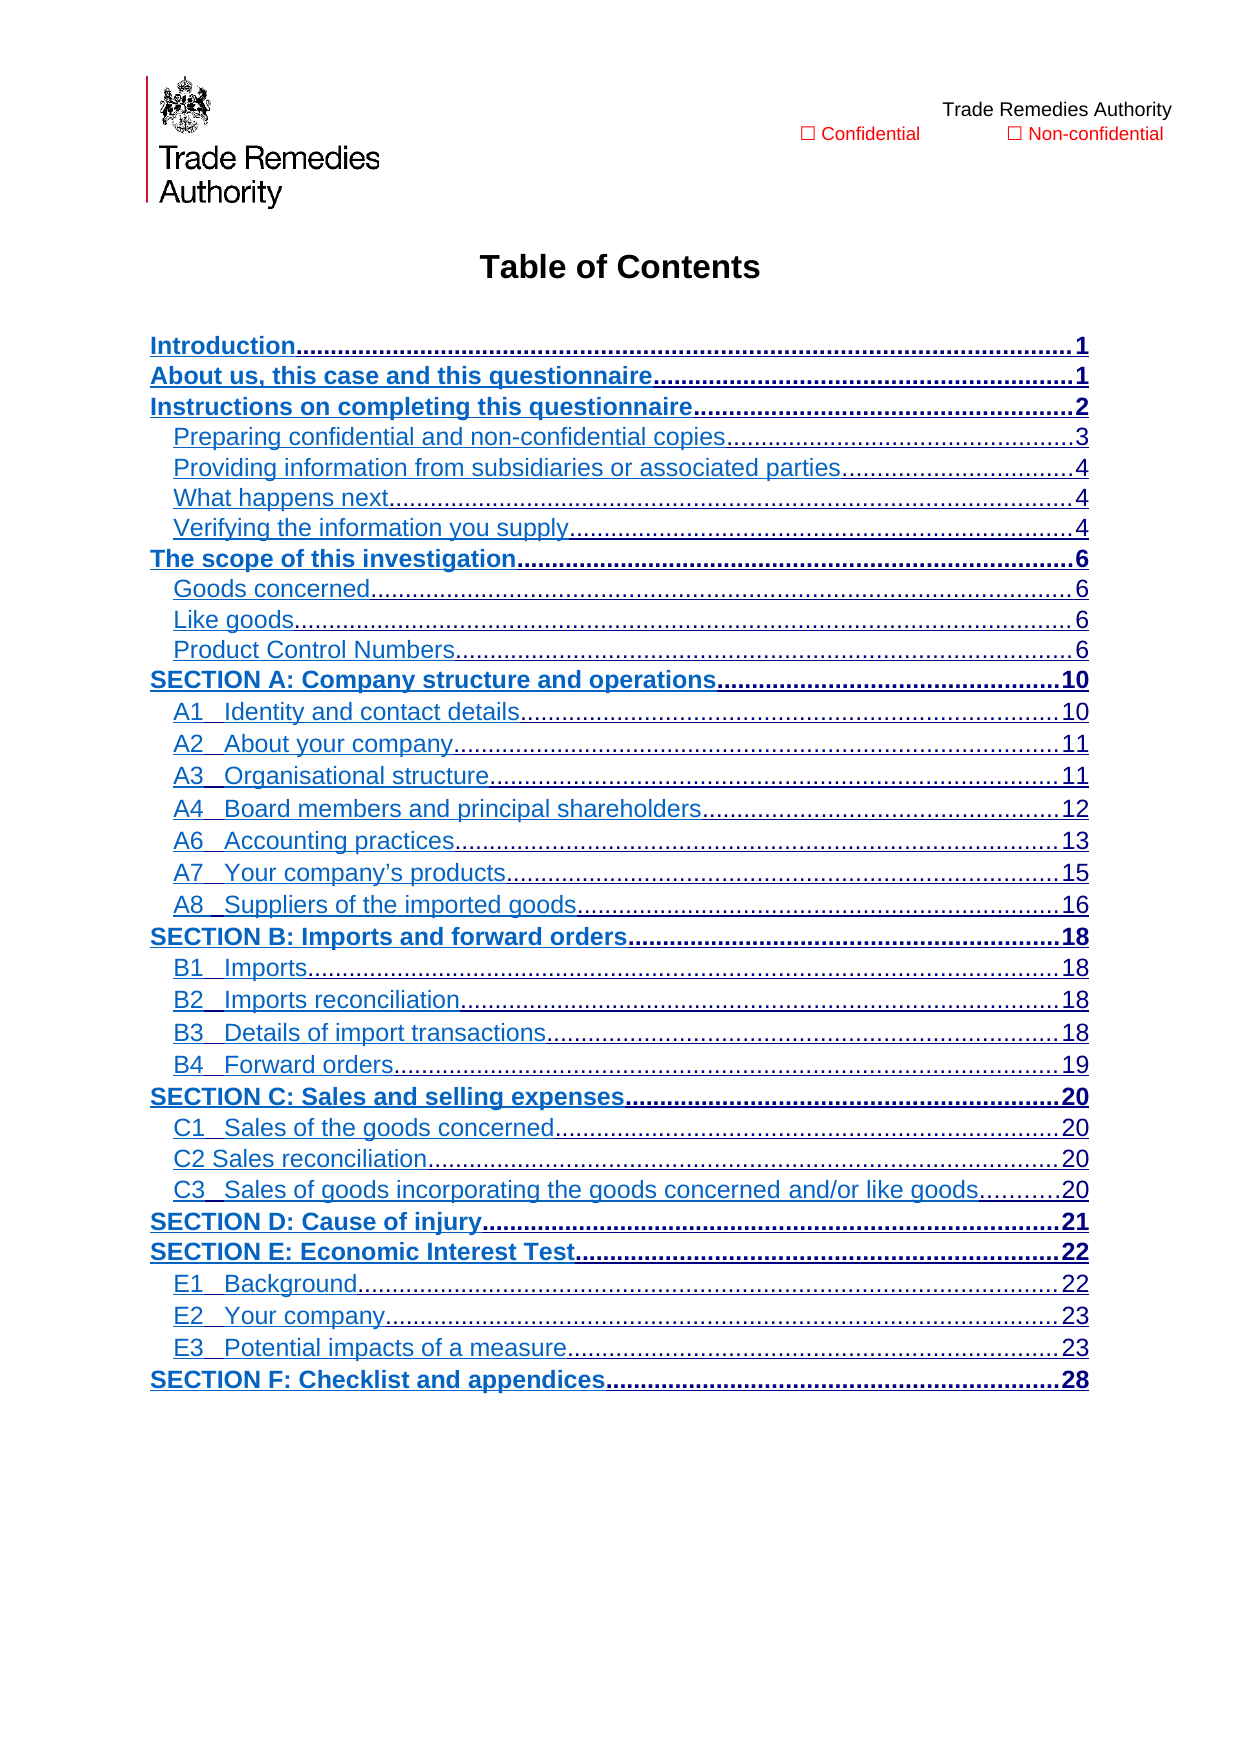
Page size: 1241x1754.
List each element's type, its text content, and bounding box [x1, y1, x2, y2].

text What happens next 4 [173, 483, 1090, 512]
text The scope of this investigation 6 [150, 544, 1090, 572]
text A3 Organisational structure 11 [173, 760, 1090, 791]
text A1 Identity and contact details 10 [173, 696, 1090, 726]
text A4 Board members and principal shareholders 12 [173, 793, 1090, 823]
subtitle Table of Contents [150, 247, 1090, 285]
text Goods concerned 6 [173, 574, 1090, 603]
text C2 Sales reconciliation 20 [173, 1144, 1090, 1173]
text SECTION A: Company structure and operations 10 [150, 665, 1090, 694]
text SECTION B: Imports and forward orders 18 [150, 922, 1090, 951]
text A6 Accounting practices 13 [173, 825, 1090, 856]
text A2 About your company 11 [173, 728, 1090, 759]
text SECTION E: Economic Interest Test 22 [150, 1237, 1090, 1266]
text A8 Suppliers of the imported goods 16 [173, 889, 1090, 920]
text B3 Details of import transactions 18 [173, 1017, 1090, 1047]
text C1 Sales of the goods concerned 20 [173, 1112, 1090, 1142]
text SECTION D: Cause of injury 21 [150, 1207, 1090, 1236]
text E3 Potential impacts of a measure 23 [173, 1332, 1090, 1363]
text SECTION F: Checklist and appendices 28 [150, 1364, 1090, 1393]
text Verifying the information you supply 4 [173, 513, 1090, 542]
text B1 Imports 18 [173, 952, 1090, 983]
text SECTION C: Sales and selling expenses 20 [150, 1081, 1090, 1110]
text Instructions on completing this questionnaire 2 [150, 392, 1090, 420]
text Like goods 6 [173, 604, 1090, 633]
text B4 Forward orders 19 [173, 1049, 1090, 1080]
text Product Control Numbers 6 [173, 635, 1090, 664]
text E2 Your company 23 [173, 1300, 1090, 1331]
text Introduction 1 [150, 331, 1090, 359]
text Preparing confidential and non-confidential copies 3 [173, 422, 1090, 451]
text B2 Imports reconciliation 18 [173, 984, 1090, 1015]
text About us, this case and this questionnaire 1 [150, 361, 1090, 390]
text A7 Your company’s products 15 [173, 857, 1090, 888]
text E1 Background 22 [173, 1268, 1090, 1298]
text C3 Sales of goods incorporating the goods concerned and/or like goods 20 [173, 1174, 1090, 1205]
text Providing information from subsidiaries or associated parties 4 [173, 452, 1090, 481]
